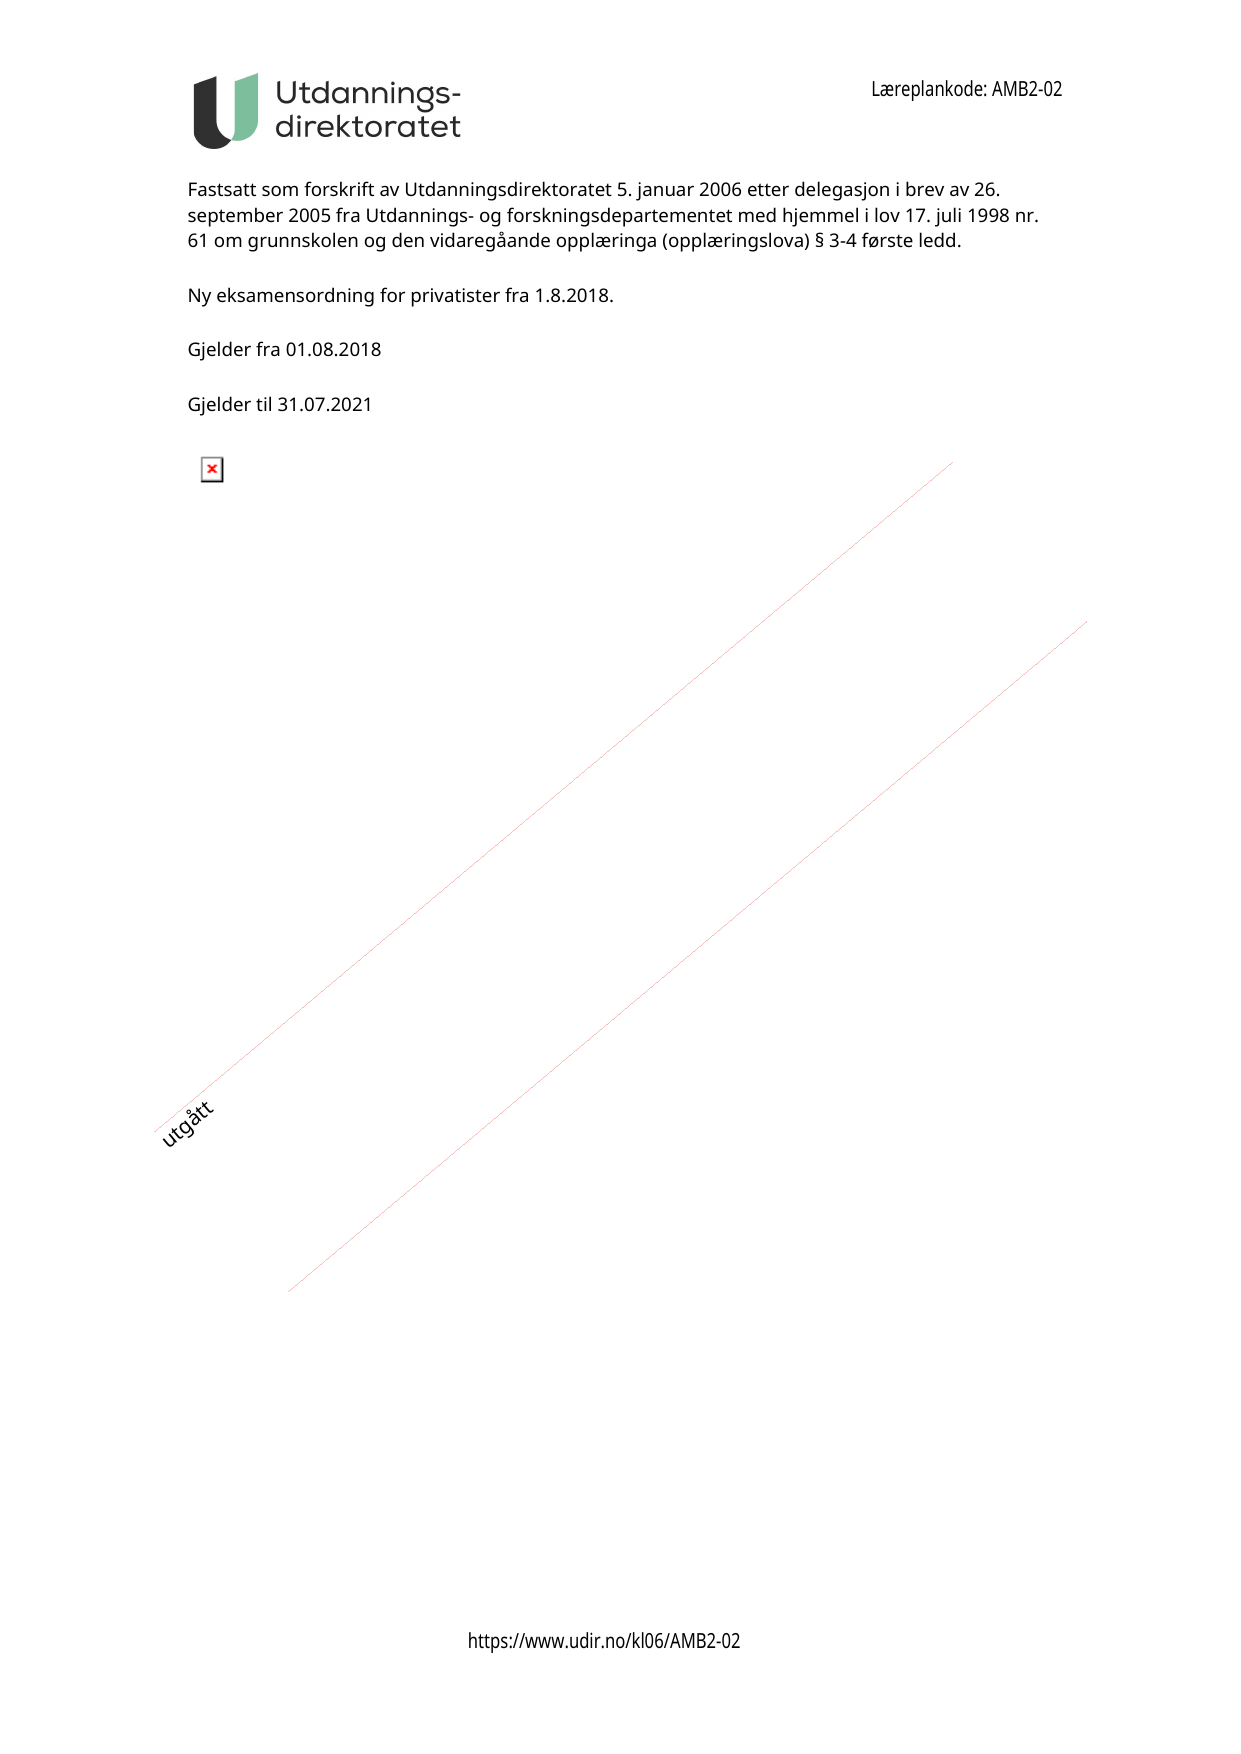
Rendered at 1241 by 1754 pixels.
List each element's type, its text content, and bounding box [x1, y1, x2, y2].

text Gjelder til 31.07.2021 [378, 391, 1053, 417]
picture [187, 446, 238, 497]
text Gjelder fra 01.08.2018 [386, 337, 1053, 362]
text Ny eksamensordning for privatister fra 1.8.2018. [614, 282, 1053, 308]
text Fastsatt som forskrift av Utdanningsdirektoratet 5. januar 2006 etter delegasjon i brev av 26. september 2005 fra Utdannings- og forskningsdepartementet med hjemmel i lov 17. juli 1998 nr. 61 om grunnskolen og den vidaregåande opplæringa (opplæringslova) § 3-4 første ledd. [187, 176, 1053, 253]
picture [193, 73, 461, 149]
